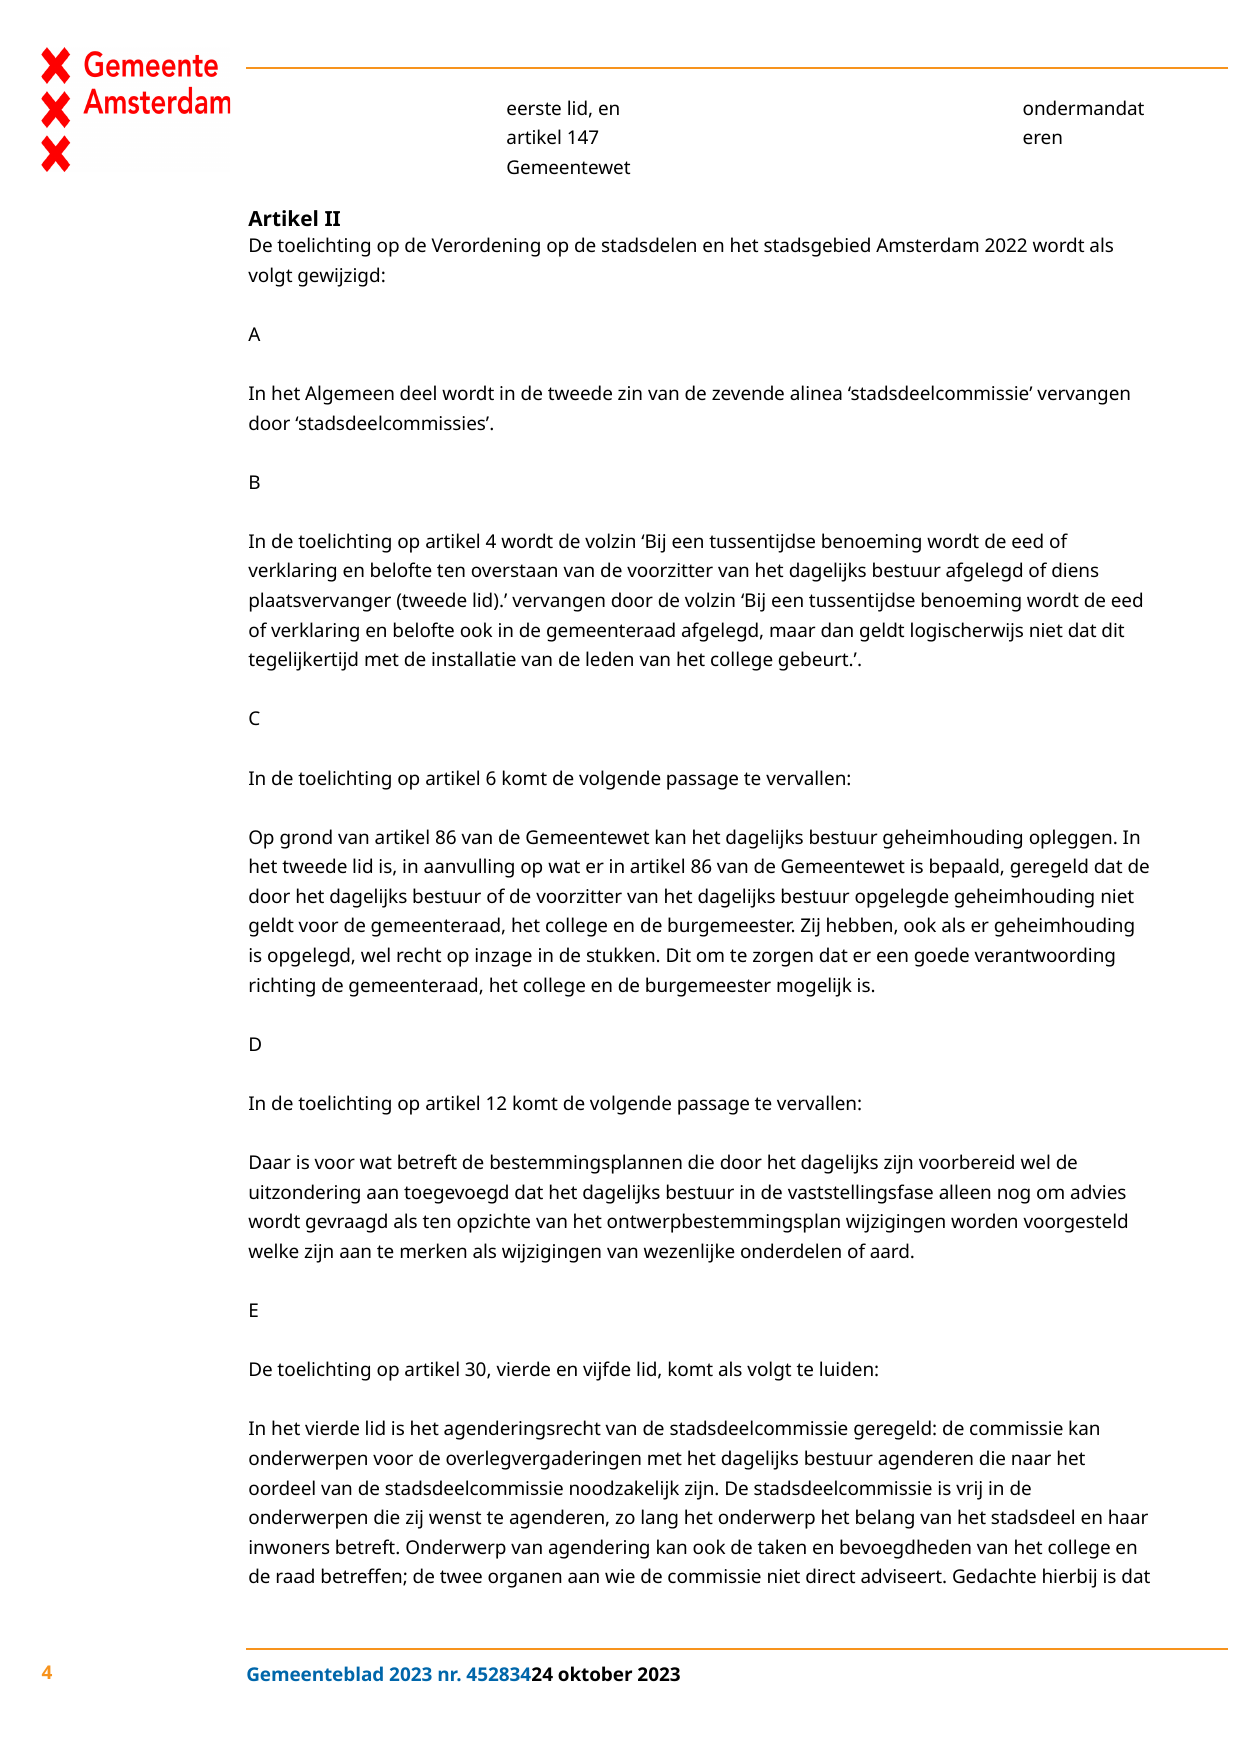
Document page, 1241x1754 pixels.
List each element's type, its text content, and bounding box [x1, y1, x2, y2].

table_header [635, 95, 764, 180]
text C [248, 706, 1152, 731]
table_header ondermandateren [1023, 95, 1152, 180]
text De toelichting op artikel 30, vierde en vijfde lid, komt als volgt te luiden: [248, 1356, 1152, 1382]
table_header eerste lid, en artikel 147 Gemeentewet [506, 95, 635, 180]
table_header [894, 95, 1022, 180]
picture [41, 47, 231, 172]
text In het vierde lid is het agenderingsrecht van de stadsdeelcommissie geregeld: de commissie kan onderwerpen voor de overlegvergaderingen met het dagelijks bestuur agenderen die naar het oordeel van de stadsdeelcommissie noodzakelijk zijn. De stadsdeelcommissie is vrij in de onderwerpen die zij wenst te agenderen, zo lang het onderwerp het belang van het stadsdeel en haar inwoners betreft. Onderwerp van agendering kan ook de taken en bevoegdheden van het college en de raad betreffen; de twee organen aan wie de commissie niet direct adviseert. Gedachte hierbij is dat [248, 1416, 1152, 1589]
text Op grond van artikel 86 van de Gemeentewet kan het dagelijks bestuur geheimhouding opleggen. In het tweede lid is, in aanvulling op wat er in artikel 86 van de Gemeentewet is bepaald, geregeld dat de door het dagelijks bestuur of de voorzitter van het dagelijks bestuur opgelegde geheimhouding niet geldt voor de gemeenteraad, het college en de burgemeester. Zij hebben, ook als er geheimhouding is opgelegd, wel recht op inzage in de stukken. Dit om te zorgen dat er een goede verantwoording richting de gemeenteraad, het college en de burgemeester mogelijk is. [248, 824, 1152, 997]
text B [248, 469, 1152, 494]
text De toelichting op de Verordening op de stadsdelen en het stadsgebied Amsterdam 2022 wordt als volgt gewijzigd: [248, 232, 1152, 287]
text A [248, 321, 1152, 347]
text In het Algemeen deel wordt in de tweede zin van de zevende alinea ‘stadsdeelcommissie’ vervangen door ‘stadsdeelcommissies’. [248, 380, 1152, 435]
text Artikel II [248, 204, 1152, 232]
text In de toelichting op artikel 4 wordt de volzin ‘Bij een tussentijdse benoeming wordt de eed of verklaring en belofte ten overstaan van de voorzitter van het dagelijks bestuur afgelegd of diens plaatsvervanger (tweede lid).’ vervangen door de volzin ‘Bij een tussentijdse benoeming wordt de eed of verklaring en belofte ook in de gemeenteraad afgelegd, maar dan geldt logischerwijs niet dat dit tegelijkertijd met de installatie van de leden van het college gebeurt.’. [248, 528, 1152, 672]
text In de toelichting op artikel 6 komt de volgende passage te vervallen: [248, 765, 1152, 790]
text D [248, 1031, 1152, 1057]
text In de toelichting op artikel 12 komt de volgende passage te vervallen: [248, 1090, 1152, 1116]
table_header [248, 95, 377, 180]
table_header [377, 95, 506, 180]
text Daar is voor wat betreft de bestemmingsplannen die door het dagelijks zijn voorbereid wel de uitzondering aan toegevoegd dat het dagelijks bestuur in de vaststellingsfase alleen nog om advies wordt gevraagd als ten opzichte van het ontwerpbestemmingsplan wijzigingen worden voorgesteld welke zijn aan te merken als wijzigingen van wezenlijke onderdelen of aard. [248, 1149, 1152, 1264]
text E [248, 1297, 1152, 1323]
table_header [764, 95, 893, 180]
